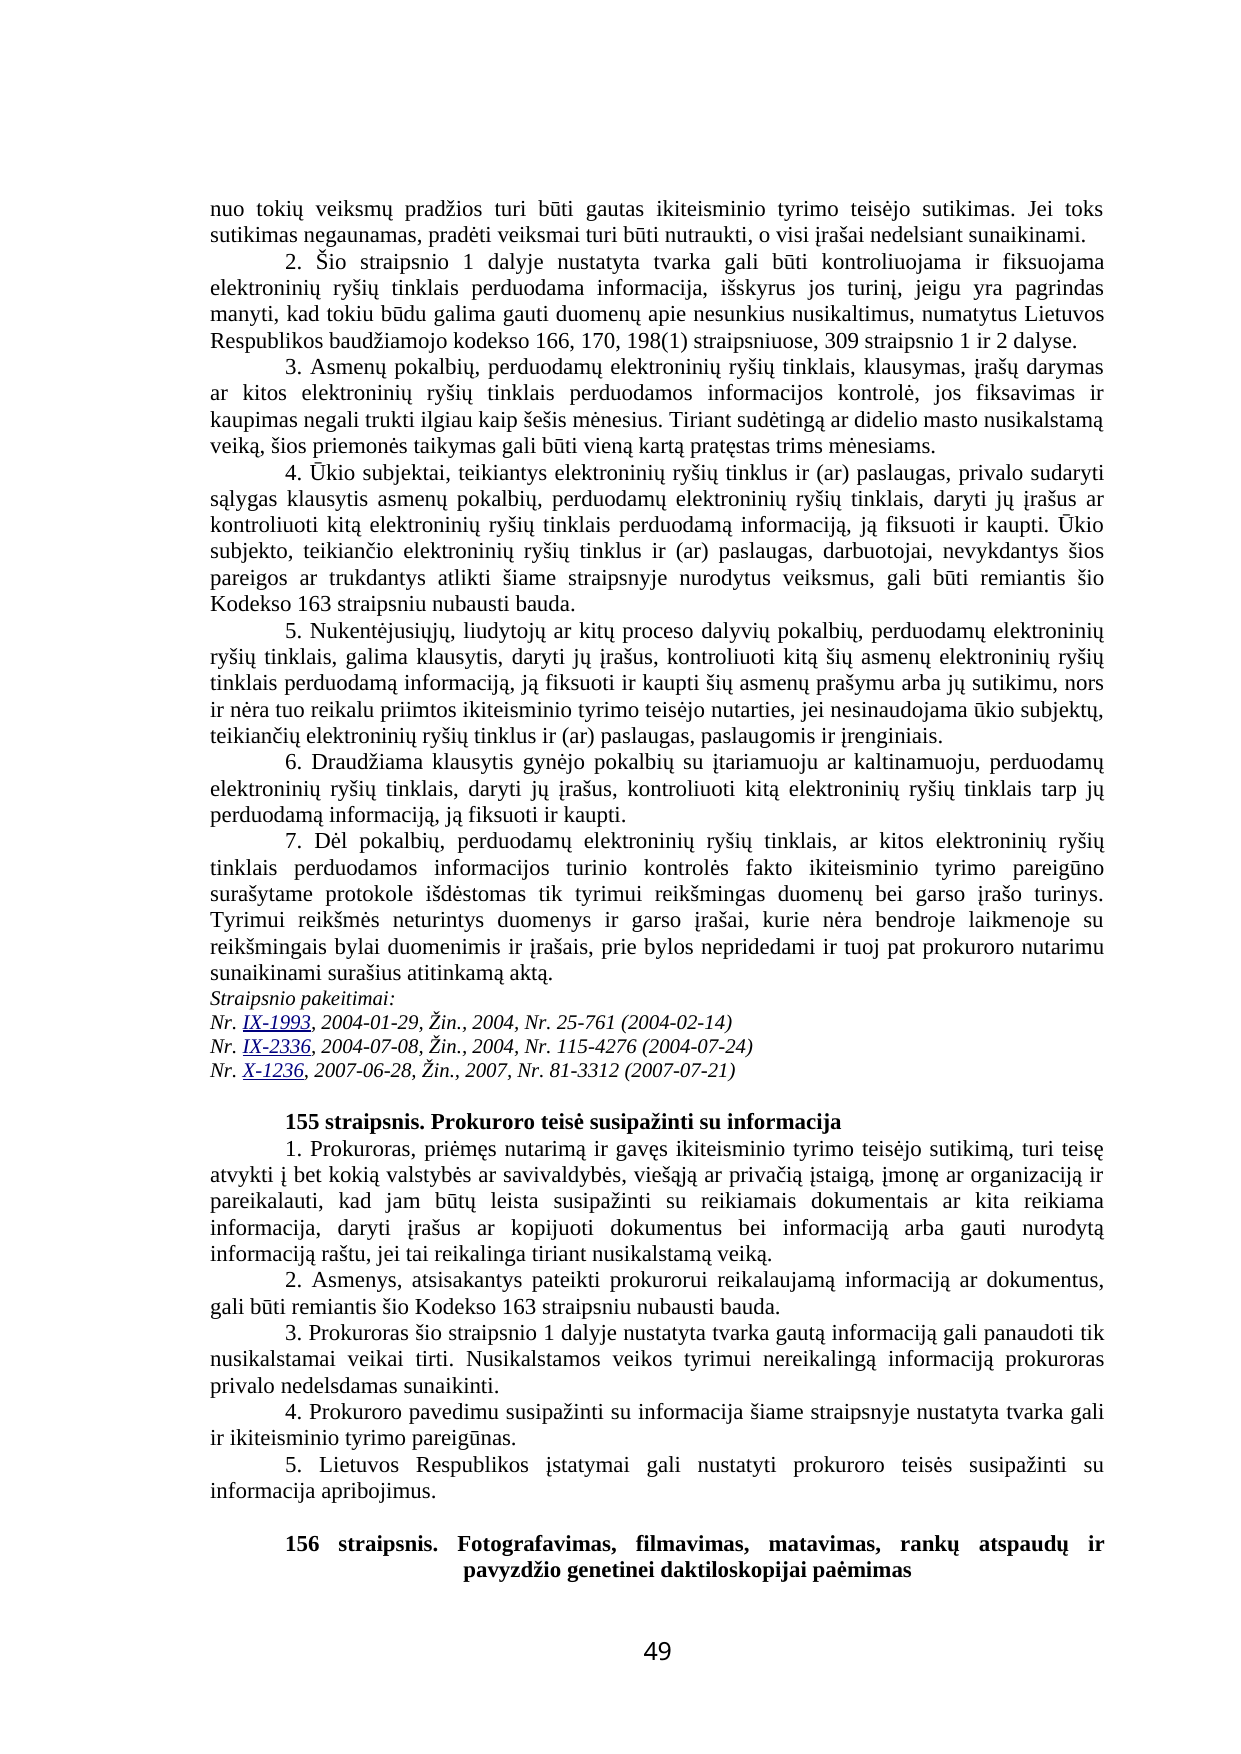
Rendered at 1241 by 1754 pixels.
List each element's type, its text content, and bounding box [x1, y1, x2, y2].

text 5. Nukentėjusiųjų, liudytojų ar kitų proceso dalyvių pokalbių, perduodamų elektroninių ryšių tinklais, galima klausytis, daryti jų įrašus, kontroliuoti kitą šių asmenų elektroninių ryšių tinklais perduodamą informaciją, ją fiksuoti ir kaupti šių asmenų prašymu arba jų sutikimu, nors ir nėra tuo reikalu priimtos ikiteisminio tyrimo teisėjo nutarties, jei nesinaudojama ūkio subjektų, teikiančių elektroninių ryšių tinklus ir (ar) paslaugas, paslaugomis ir įrenginiais. [210, 617, 1106, 748]
text 156 straipsnis. Fotografavimas, filmavimas, matavimas, rankų atspaudų ir pavyzdžio genetinei daktiloskopijai paėmimas [285, 1530, 1106, 1583]
text 3. Prokuroras šio straipsnio 1 dalyje nustatyta tvarka gautą informaciją gali panaudoti tik nusikalstamai veikai tirti. Nusikalstamos veikos tyrimui nereikalingą informaciją prokuroras privalo nedelsdamas sunaikinti. [210, 1319, 1106, 1398]
text nuo tokių veiksmų pradžios turi būti gautas ikiteisminio tyrimo teisėjo sutikimas. Jei toks sutikimas negaunamas, pradėti veiksmai turi būti nutraukti, o visi įrašai nedelsiant sunaikinami. [210, 195, 1106, 248]
text 2. Šio straipsnio 1 dalyje nustatyta tvarka gali būti kontroliuojama ir fiksuojama elektroninių ryšių tinklais perduodama informacija, išskyrus jos turinį, jeigu yra pagrindas manyti, kad tokiu būdu galima gauti duomenų apie nesunkius nusikaltimus, numatytus Lietuvos Respublikos baudžiamojo kodekso 166, 170, 198(1) straipsniuose, 309 straipsnio 1 ir 2 dalyse. [210, 248, 1106, 353]
text 2. Asmenys, atsisakantys pateikti prokurorui reikalaujamą informaciją ar dokumentus, gali būti remiantis šio Kodekso 163 straipsniu nubausti bauda. [210, 1266, 1106, 1319]
text 5. Lietuvos Respublikos įstatymai gali nustatyti prokuroro teisės susipažinti su informacija apribojimus. [210, 1451, 1106, 1503]
text Nr. X-1236, 2007-06-28, Žin., 2007, Nr. 81-3312 (2007-07-21) [210, 1058, 1106, 1082]
text 155 straipsnis. Prokuroro teisė susipažinti su informacija [210, 1108, 1106, 1134]
text 7. Dėl pokalbių, perduodamų elektroninių ryšių tinklais, ar kitos elektroninių ryšių tinklais perduodamos informacijos turinio kontrolės fakto ikiteisminio tyrimo pareigūno surašytame protokole išdėstomas tik tyrimui reikšmingas duomenų bei garso įrašo turinys. Tyrimui reikšmės neturintys duomenys ir garso įrašai, kurie nėra bendroje laikmenoje su reikšmingais bylai duomenimis ir įrašais, prie bylos nepridedami ir tuoj pat prokuroro nutarimu sunaikinami surašius atitinkamą aktą. [210, 827, 1106, 986]
text 1. Prokuroras, priėmęs nutarimą ir gavęs ikiteisminio tyrimo teisėjo sutikimą, turi teisę atvykti į bet kokią valstybės ar savivaldybės, viešąją ar privačią įstaigą, įmonę ar organizaciją ir pareikalauti, kad jam būtų leista susipažinti su reikiamais dokumentais ar kita reikiama informacija, daryti įrašus ar kopijuoti dokumentus bei informaciją arba gauti nurodytą informaciją raštu, jei tai reikalinga tiriant nusikalstamą veiką. [210, 1134, 1106, 1266]
text Nr. IX-2336, 2004-07-08, Žin., 2004, Nr. 115-4276 (2004-07-24) [210, 1034, 1106, 1058]
text Straipsnio pakeitimai: [210, 986, 1106, 1010]
text 4. Ūkio subjektai, teikiantys elektroninių ryšių tinklus ir (ar) paslaugas, privalo sudaryti sąlygas klausytis asmenų pokalbių, perduodamų elektroninių ryšių tinklais, daryti jų įrašus ar kontroliuoti kitą elektroninių ryšių tinklais perduodamą informaciją, ją fiksuoti ir kaupti. Ūkio subjekto, teikiančio elektroninių ryšių tinklus ir (ar) paslaugas, darbuotojai, nevykdantys šios pareigos ar trukdantys atlikti šiame straipsnyje nurodytus veiksmus, gali būti remiantis šio Kodekso 163 straipsniu nubausti bauda. [210, 458, 1106, 617]
text 6. Draudžiama klausytis gynėjo pokalbių su įtariamuoju ar kaltinamuoju, perduodamų elektroninių ryšių tinklais, daryti jų įrašus, kontroliuoti kitą elektroninių ryšių tinklais tarp jų perduodamą informaciją, ją fiksuoti ir kaupti. [210, 748, 1106, 827]
text Nr. IX-1993, 2004-01-29, Žin., 2004, Nr. 25-761 (2004-02-14) [210, 1010, 1106, 1034]
text 4. Prokuroro pavedimu susipažinti su informacija šiame straipsnyje nustatyta tvarka gali ir ikiteisminio tyrimo pareigūnas. [210, 1398, 1106, 1451]
text 3. Asmenų pokalbių, perduodamų elektroninių ryšių tinklais, klausymas, įrašų darymas ar kitos elektroninių ryšių tinklais perduodamos informacijos kontrolė, jos fiksavimas ir kaupimas negali trukti ilgiau kaip šešis mėnesius. Tiriant sudėtingą ar didelio masto nusikalstamą veiką, šios priemonės taikymas gali būti vieną kartą pratęstas trims mėnesiams. [210, 353, 1106, 458]
